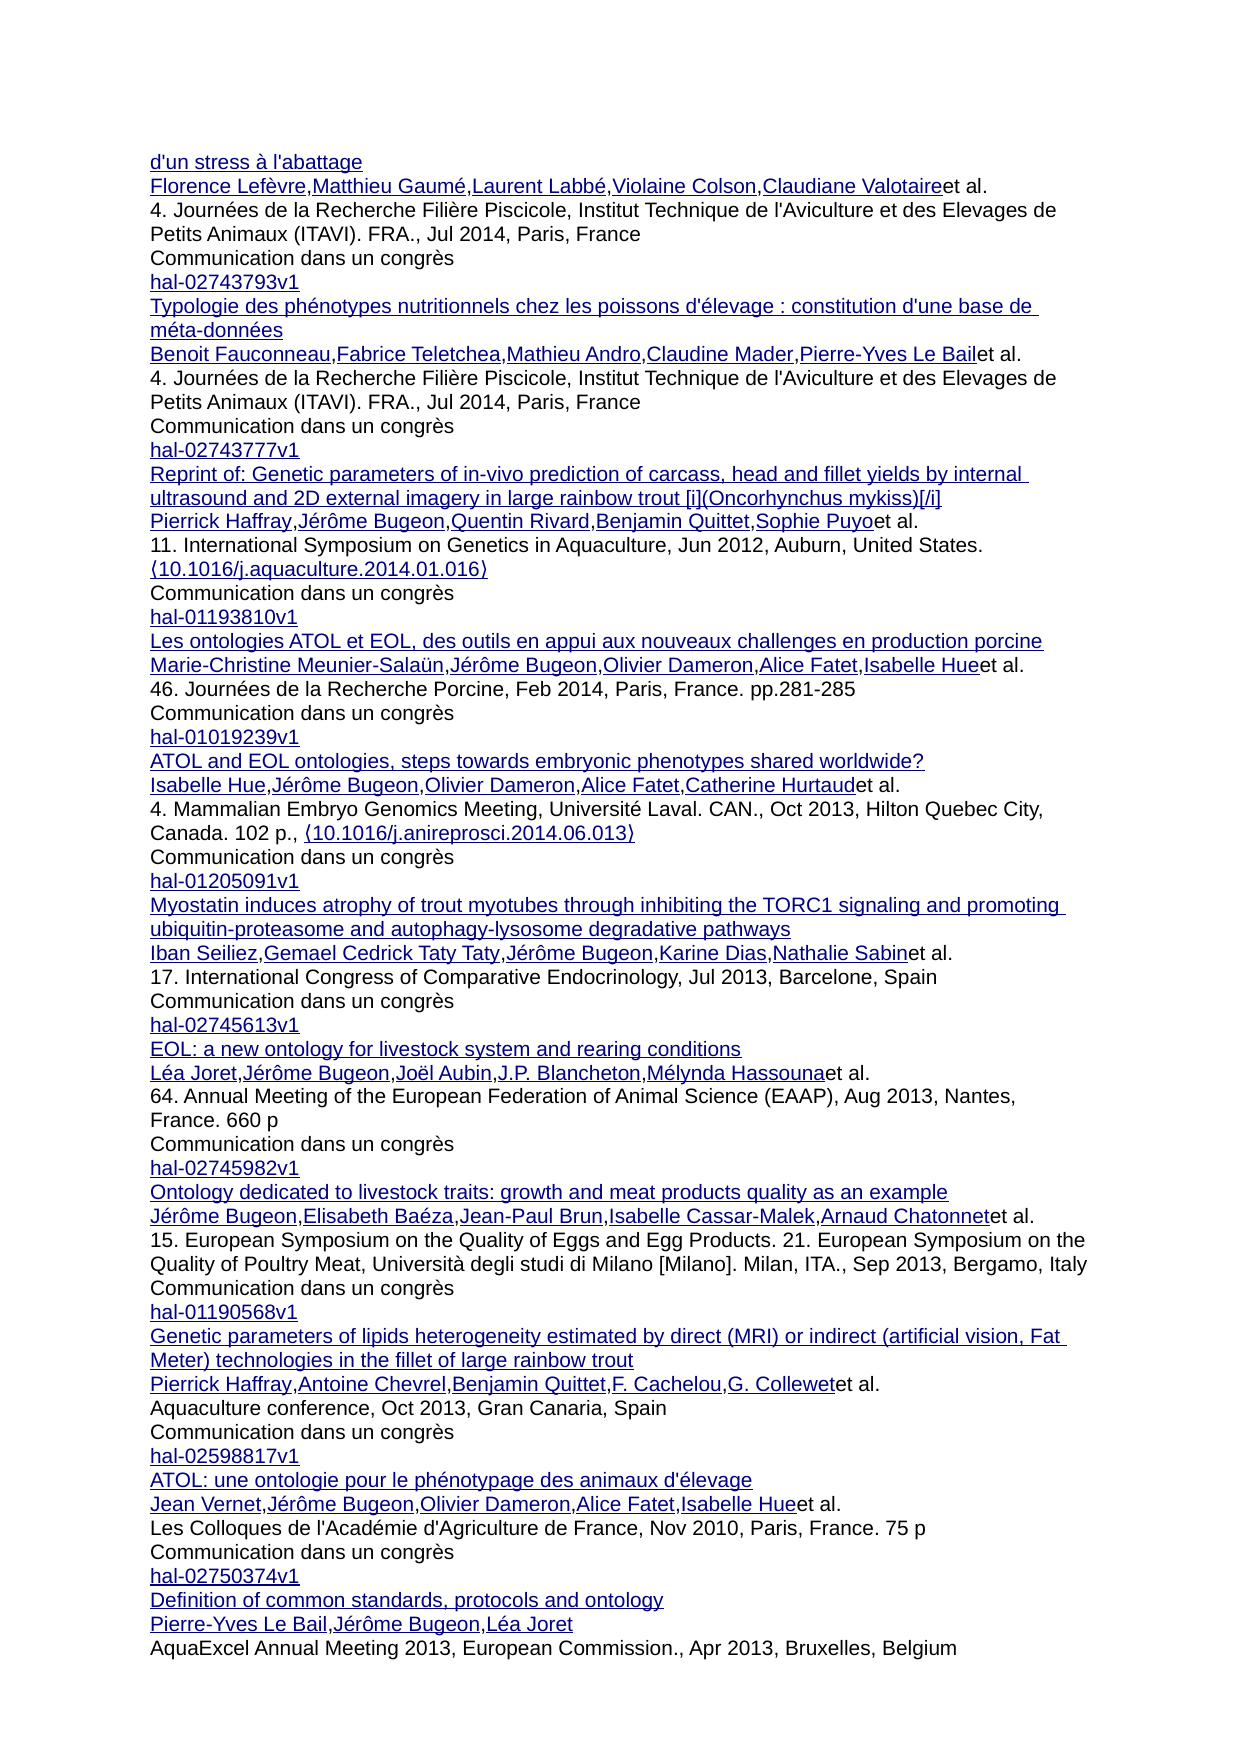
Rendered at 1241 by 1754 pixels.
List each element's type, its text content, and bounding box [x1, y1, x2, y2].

table_cell d'un stress à l'abattage Florence Lefèvre,Matthieu Gaumé,Laurent Labbé,Violaine Colson,Claudiane Valotaireet al. 4. Journées de la Recherche Filière Piscicole, Institut Technique de l'Aviculture et des Elevages de Petits Animaux (ITAVI). FRA., Jul 2014, Paris, France Communication dans un congrès hal-02743793v1 [150, 150, 1090, 294]
table_cell Typologie des phénotypes nutritionnels chez les poissons d'élevage : constitution d'une base de méta-données Benoit Fauconneau,Fabrice Teletchea,Mathieu Andro,Claudine Mader,Pierre-Yves Le Bailet al. 4. Journées de la Recherche Filière Piscicole, Institut Technique de l'Aviculture et des Elevages de Petits Animaux (ITAVI). FRA., Jul 2014, Paris, France Communication dans un congrès hal-02743777v1 [150, 294, 1090, 461]
table_cell EOL: a new ontology for livestock system and rearing conditions Léa Joret,Jérôme Bugeon,Joël Aubin,J.P. Blancheton,Mélynda Hassounaet al. 64. Annual Meeting of the European Federation of Animal Science (EAAP), Aug 2013, Nantes, France. 660 p Communication dans un congrès hal-02745982v1 [150, 1036, 1090, 1180]
table_cell ATOL and EOL ontologies, steps towards embryonic phenotypes shared worldwide? Isabelle Hue,Jérôme Bugeon,Olivier Dameron,Alice Fatet,Catherine Hurtaudet al. 4. Mammalian Embryo Genomics Meeting, Université Laval. CAN., Oct 2013, Hilton Quebec City, Canada. 102 p., ⟨10.1016/j.anireprosci.2014.06.013⟩ Communication dans un congrès hal-01205091v1 [150, 749, 1090, 893]
table_cell Definition of common standards, protocols and ontology Pierre-Yves Le Bail,Jérôme Bugeon,Léa Joret AquaExcel Annual Meeting 2013, European Commission., Apr 2013, Bruxelles, Belgium [150, 1588, 1090, 1659]
table_cell Ontology dedicated to livestock traits: growth and meat products quality as an example Jérôme Bugeon,Elisabeth Baéza,Jean-Paul Brun,Isabelle Cassar-Malek,Arnaud Chatonnetet al. 15. European Symposium on the Quality of Eggs and Egg Products. 21. European Symposium on the Quality of Poultry Meat, Università degli studi di Milano [Milano]. Milan, ITA., Sep 2013, Bergamo, Italy Communication dans un congrès hal-01190568v1 [150, 1180, 1090, 1324]
table_cell ATOL: une ontologie pour le phénotypage des animaux d'élevage Jean Vernet,Jérôme Bugeon,Olivier Dameron,Alice Fatet,Isabelle Hueet al. Les Colloques de l'Académie d'Agriculture de France, Nov 2010, Paris, France. 75 p Communication dans un congrès hal-02750374v1 [150, 1468, 1090, 1587]
table_cell Myostatin induces atrophy of trout myotubes through inhibiting the TORC1 signaling and promoting ubiquitin-proteasome and autophagy-lysosome degradative pathways Iban Seiliez,Gemael Cedrick Taty Taty,Jérôme Bugeon,Karine Dias,Nathalie Sabinet al. 17. International Congress of Comparative Endocrinology, Jul 2013, Barcelone, Spain Communication dans un congrès hal-02745613v1 [150, 893, 1090, 1036]
table_cell Reprint of: Genetic parameters of in-vivo prediction of carcass, head and fillet yields by internal ultrasound and 2D external imagery in large rainbow trout [i](Oncorhynchus mykiss)[/i] Pierrick Haffray,Jérôme Bugeon,Quentin Rivard,Benjamin Quittet,Sophie Puyoet al. 11. International Symposium on Genetics in Aquaculture, Jun 2012, Auburn, United States. ⟨10.1016/j.aquaculture.2014.01.016⟩ Communication dans un congrès hal-01193810v1 [150, 461, 1090, 629]
table_cell Les ontologies ATOL et EOL, des outils en appui aux nouveaux challenges en production porcine Marie-Christine Meunier-Salaün,Jérôme Bugeon,Olivier Dameron,Alice Fatet,Isabelle Hueet al. 46. Journées de la Recherche Porcine, Feb 2014, Paris, France. pp.281-285 Communication dans un congrès hal-01019239v1 [150, 629, 1090, 749]
table_cell Genetic parameters of lipids heterogeneity estimated by direct (MRI) or indirect (artificial vision, Fat Meter) technologies in the fillet of large rainbow trout Pierrick Haffray,Antoine Chevrel,Benjamin Quittet,F. Cachelou,G. Collewetet al. Aquaculture conference, Oct 2013, Gran Canaria, Spain Communication dans un congrès hal-02598817v1 [150, 1324, 1090, 1468]
